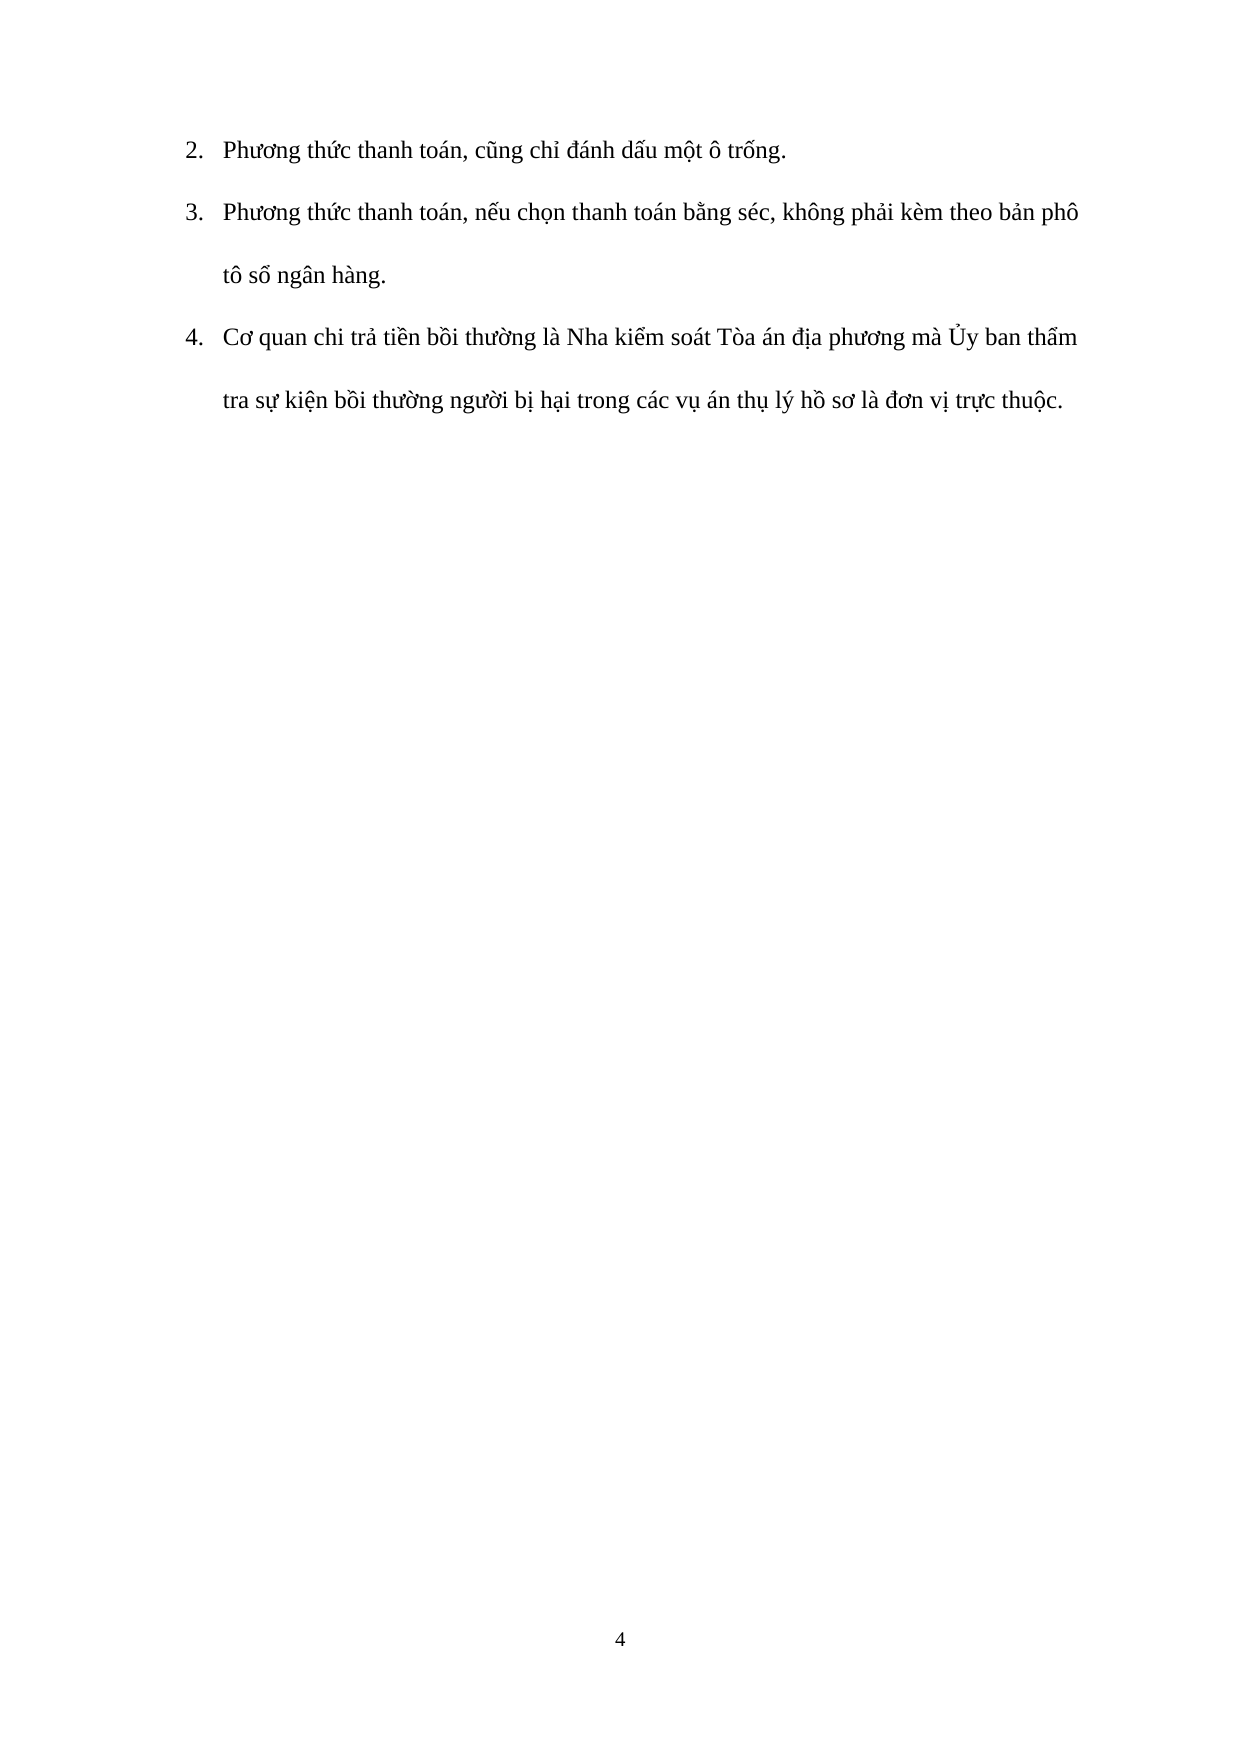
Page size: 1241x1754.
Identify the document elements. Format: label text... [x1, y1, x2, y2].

list Phương thức thanh toán, cũng chỉ đánh dấu một ô trống. [185, 108, 1092, 170]
list Cơ quan chi trả tiền bồi thường là Nha kiểm soát Tòa án địa phương mà Ủy ban thẩm tra sự kiện bồi thường người bị hại trong các vụ án thụ lý hồ sơ là đơn vị trực thuộc. [185, 295, 1092, 420]
list Phương thức thanh toán, nếu chọn thanh toán bằng séc, không phải kèm theo bản phô tô sổ ngân hàng. [185, 170, 1092, 295]
